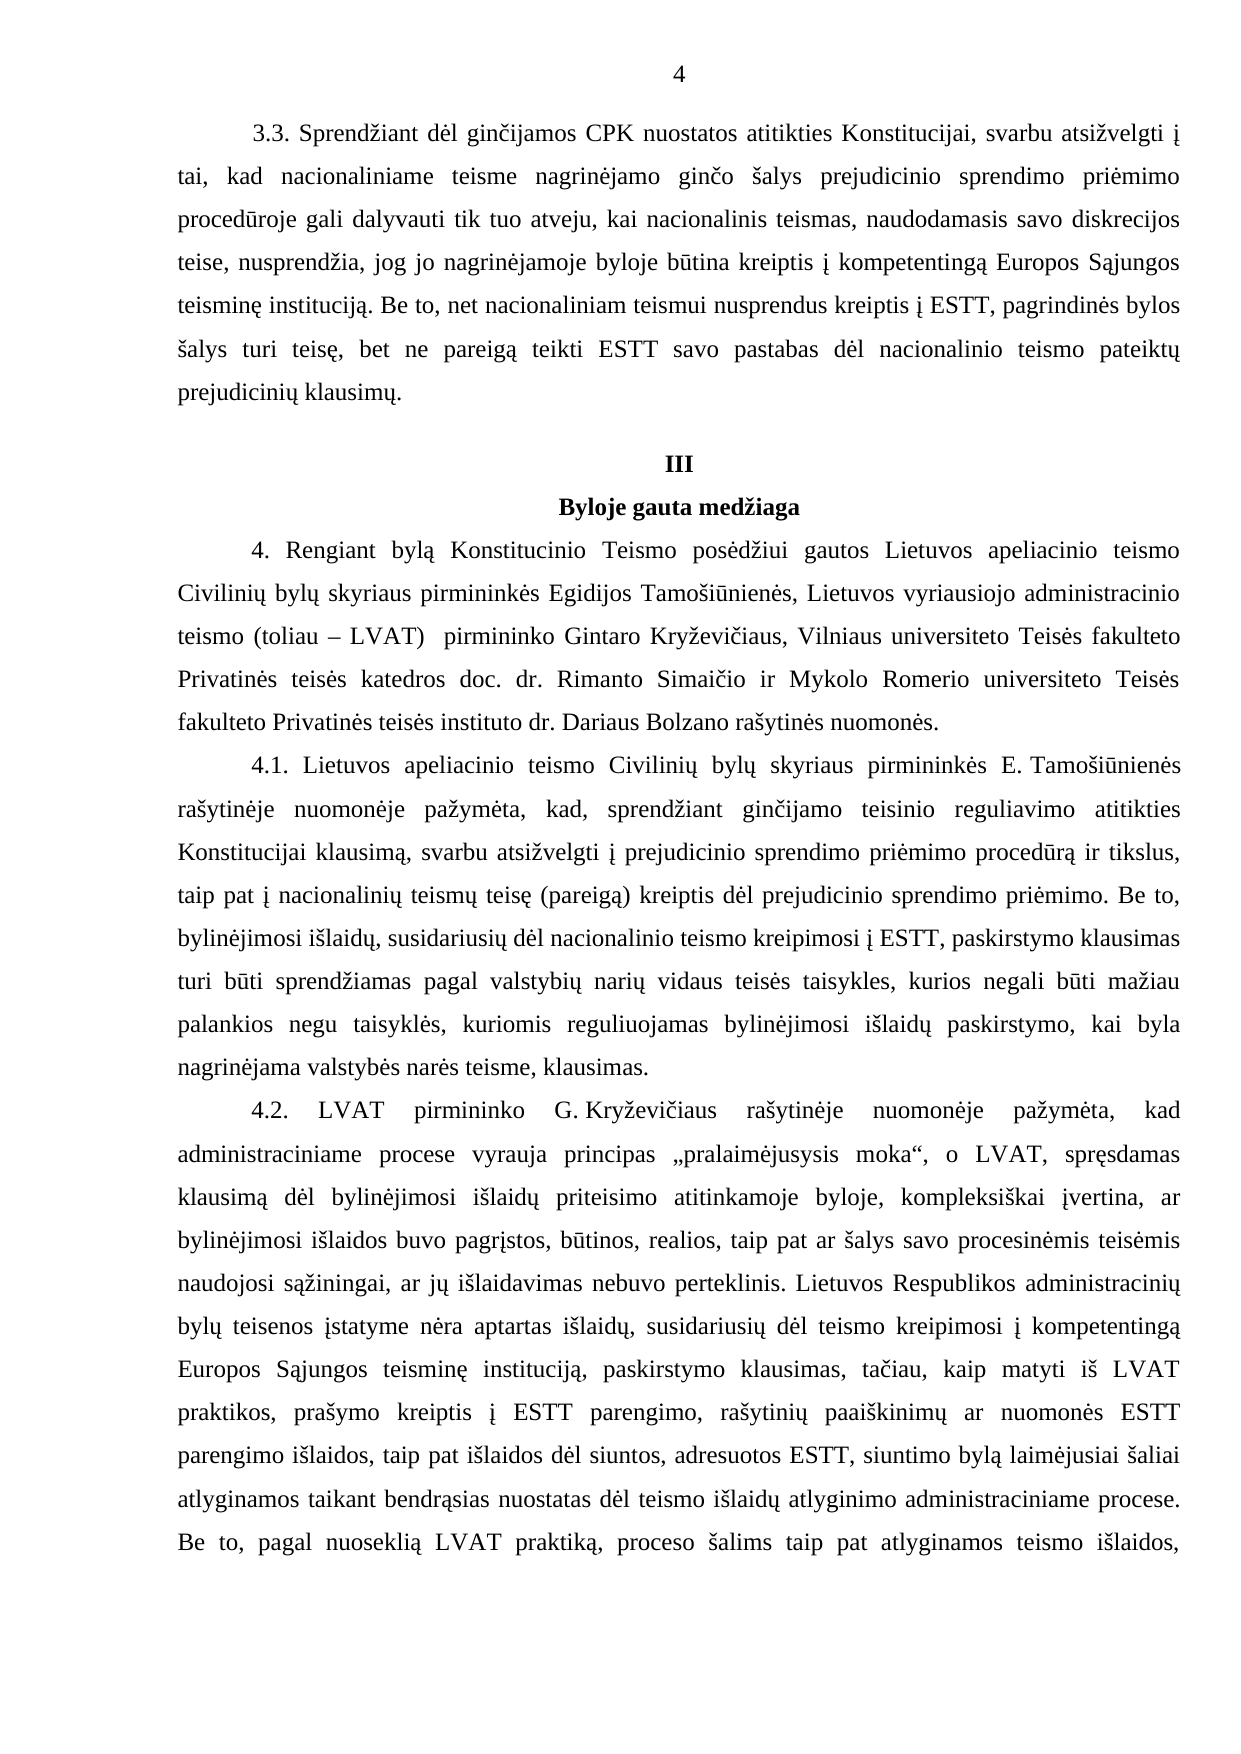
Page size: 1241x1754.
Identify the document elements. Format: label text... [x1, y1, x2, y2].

text 3.3. Sprendžiant dėl ginčijamos CPK nuostatos atitikties Konstitucijai, svarbu atsižvelgti į tai, kad nacionaliniame teisme nagrinėjamo ginčo šalys prejudicinio sprendimo priėmimo procedūroje gali dalyvauti tik tuo atveju, kai nacionalinis teismas, naudodamasis savo diskrecijos teise, nusprendžia, jog jo nagrinėjamoje byloje būtina kreiptis į kompetentingą Europos Sąjungos teisminę instituciją. Be to, net nacionaliniam teismui nusprendus kreiptis į ESTT, pagrindinės bylos šalys turi teisę, bet ne pareigą teikti ESTT savo pastabas dėl nacionalinio teismo pateiktų prejudicinių klausimų. [177, 118, 1181, 406]
text 4. Rengiant bylą Konstitucinio Teismo posėdžiui gautos Lietuvos apeliacinio teismo Civilinių bylų skyriaus pirmininkės Egidijos Tamošiūnienės, Lietuvos vyriausiojo administracinio teismo (toliau – LVAT) pirmininko Gintaro Kryževičiaus, Vilniaus universiteto Teisės fakulteto Privatinės teisės katedros doc. dr. Rimanto Simaičio ir Mykolo Romerio universiteto Teisės fakulteto Privatinės teisės instituto dr. Dariaus Bolzano rašytinės nuomonės. [177, 535, 1181, 736]
text III [177, 449, 1181, 477]
text 4.2. LVAT pirmininko G. Kryževičiaus rašytinėje nuomonėje pažymėta, kad administraciniame procese vyrauja principas „pralaimėjusysis moka“, o LVAT, spręsdamas klausimą dėl bylinėjimosi išlaidų priteisimo atitinkamoje byloje, kompleksiškai įvertina, ar bylinėjimosi išlaidos buvo pagrįstos, būtinos, realios, taip pat ar šalys savo procesinėmis teisėmis naudojosi sąžiningai, ar jų išlaidavimas nebuvo perteklinis. Lietuvos Respublikos administracinių bylų teisenos įstatyme nėra aptartas išlaidų, susidariusių dėl teismo kreipimosi į kompetentingą Europos Sąjungos teisminę instituciją, paskirstymo klausimas, tačiau, kaip matyti iš LVAT praktikos, prašymo kreiptis į ESTT parengimo, rašytinių paaiškinimų ar nuomonės ESTT parengimo išlaidos, taip pat išlaidos dėl siuntos, adresuotos ESTT, siuntimo bylą laimėjusiai šaliai atlyginamos taikant bendrąsias nuostatas dėl teismo išlaidų atlyginimo administraciniame procese. Be to, pagal nuoseklią LVAT praktiką, proceso šalims taip pat atlyginamos teismo išlaidos, [177, 1096, 1181, 1556]
text 4.1. Lietuvos apeliacinio teismo Civilinių bylų skyriaus pirmininkės E. Tamošiūnienės rašytinėje nuomonėje pažymėta, kad, sprendžiant ginčijamo teisinio reguliavimo atitikties Konstitucijai klausimą, svarbu atsižvelgti į prejudicinio sprendimo priėmimo procedūrą ir tikslus, taip pat į nacionalinių teismų teisę (pareigą) kreiptis dėl prejudicinio sprendimo priėmimo. Be to, bylinėjimosi išlaidų, susidariusių dėl nacionalinio teismo kreipimosi į ESTT, paskirstymo klausimas turi būti sprendžiamas pagal valstybių narių vidaus teisės taisykles, kurios negali būti mažiau palankios negu taisyklės, kuriomis reguliuojamas bylinėjimosi išlaidų paskirstymo, kai byla nagrinėjama valstybės narės teisme, klausimas. [177, 751, 1181, 1081]
text Byloje gauta medžiaga [177, 492, 1181, 521]
